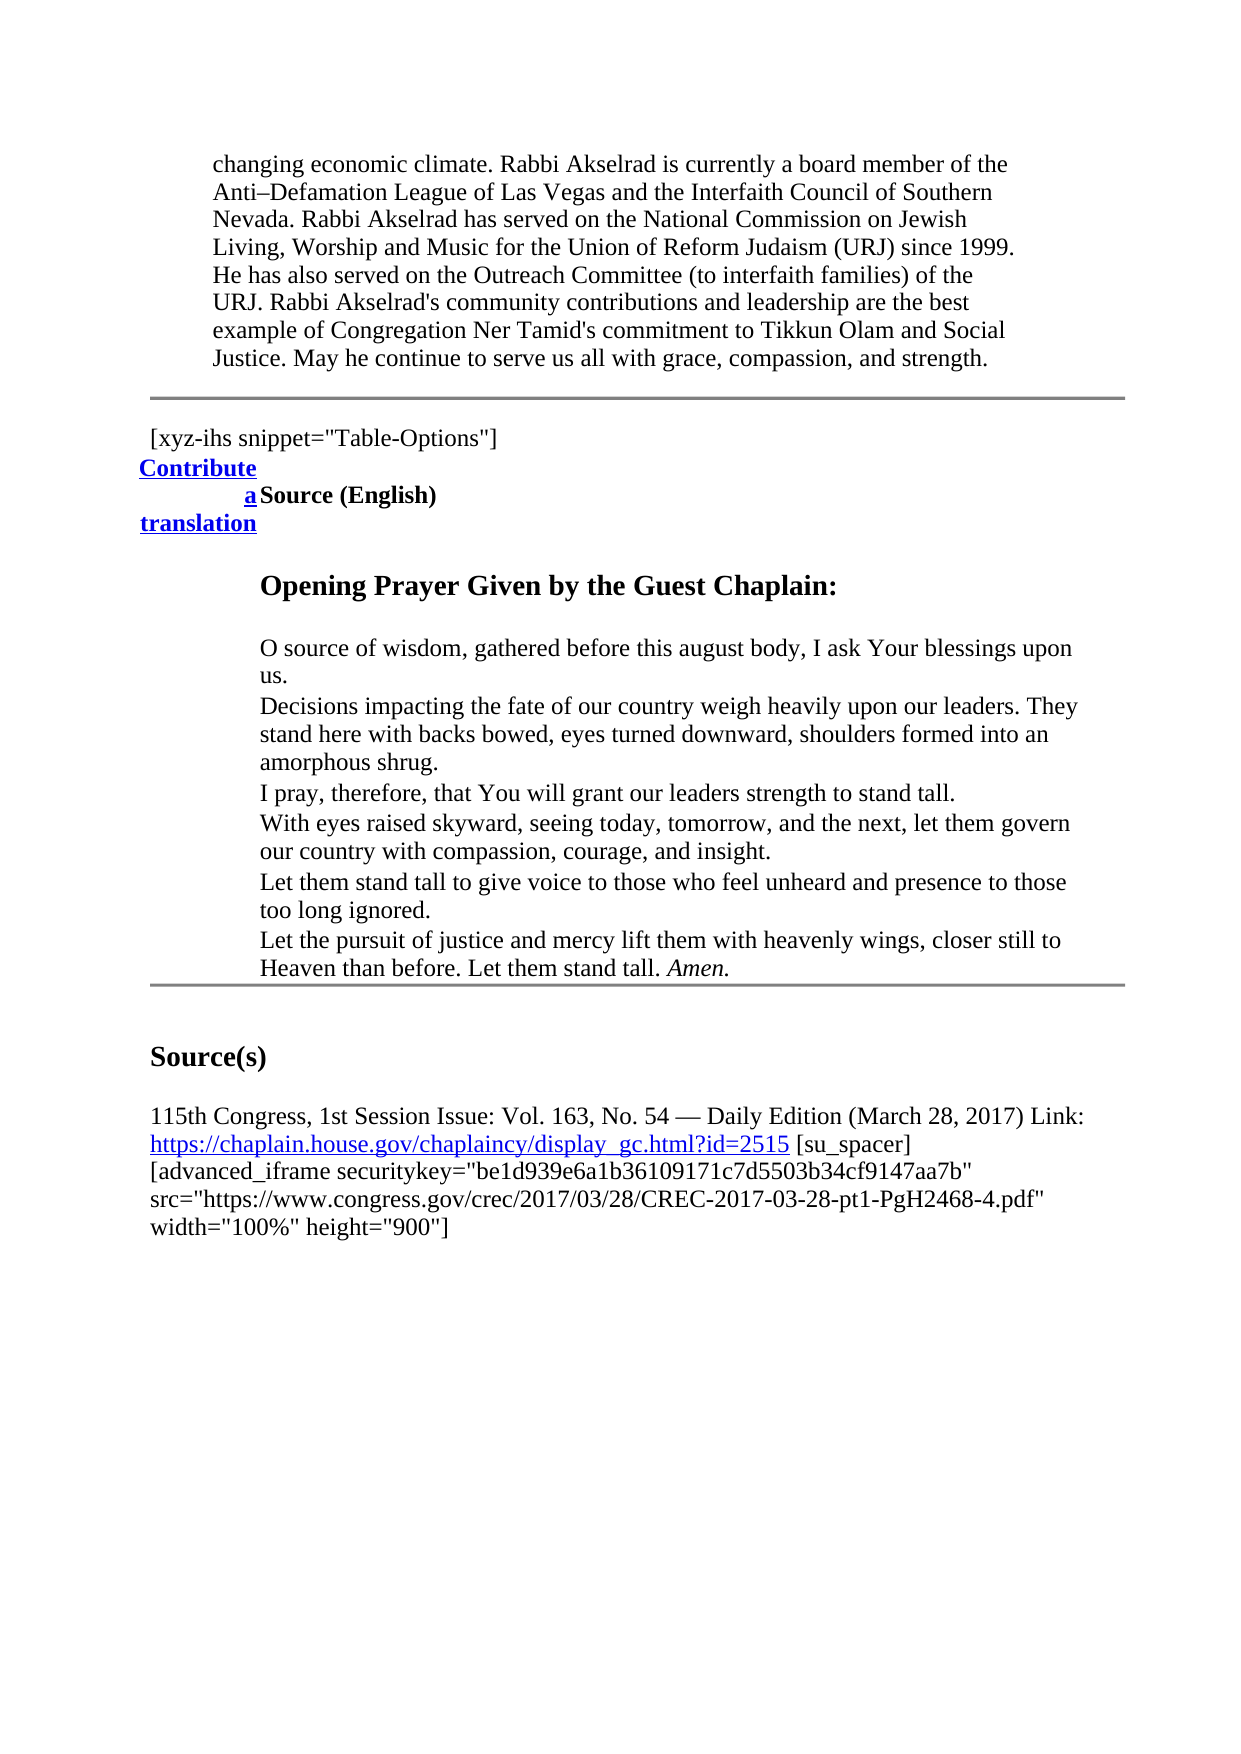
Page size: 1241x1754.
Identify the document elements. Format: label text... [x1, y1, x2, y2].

table_cell [135, 925, 258, 983]
text 115th Congress, 1st Session Issue: Vol. 163, No. 54 — Daily Edition (March 28, 2017) Link: https://chaplain.house.gov/chaplaincy/display_gc.html?id=2515 [su_spacer] [advanced_iframe securitykey="be1d939e6a1b36109171c7d5503b34cf9147aa7b" src="https://www.congress.gov/crec/2017/03/28/CREC-2017-03-28-pt1-PgH2468-4.pdf" width="100%" height="900"] [150, 1102, 1090, 1241]
table_cell [135, 691, 258, 777]
subtitle Source(s) [150, 1041, 1090, 1073]
table_cell [135, 777, 258, 808]
table_cell Let them stand tall to give voice to those who feel unheard and presence to those too long ignored. [258, 866, 1105, 925]
table_cell I pray, therefore, that You will grant our leaders strength to stand tall. [258, 777, 1105, 808]
table_cell Opening Prayer Given by the Guest Chaplain: [258, 538, 1105, 632]
table_header Source (English) [258, 452, 1105, 538]
table_cell [135, 632, 258, 691]
table_cell [135, 538, 258, 632]
table_header Contribute a translation [135, 452, 258, 538]
table_cell O source of wisdom, gathered before this august body, I ask Your blessings upon us. [258, 632, 1105, 691]
text [xyz-ihs snippet="Table-Options"] [150, 424, 1090, 452]
table_cell [135, 866, 258, 925]
table_cell Decisions impacting the fate of our country weigh heavily upon our leaders. They stand here with backs bowed, eyes turned downward, shoulders formed into an amorphous shrug. [258, 691, 1105, 777]
table_cell Let the pursuit of justice and mercy lift them with heavenly wings, closer still to Heaven than before. Let them stand tall. Amen. [258, 925, 1105, 983]
table_cell With eyes raised skyward, seeing today, tomorrow, and the next, let them govern our country with compassion, courage, and insight. [258, 808, 1105, 866]
table_cell [135, 808, 258, 866]
text changing economic climate. Rabbi Akselrad is currently a board member of the Anti–Defamation League of Las Vegas and the Interfaith Council of Southern Nevada. Rabbi Akselrad has served on the National Commission on Jewish Living, Worship and Music for the Union of Reform Judaism (URJ) since 1999. He has also served on the Outreach Committee (to interfaith families) of the URJ. Rabbi Akselrad's community contributions and leadership are the best example of Congregation Ner Tamid's commitment to Tikkun Olam and Social Justice. May he continue to serve us all with grace, compassion, and strength. [212, 150, 1028, 372]
